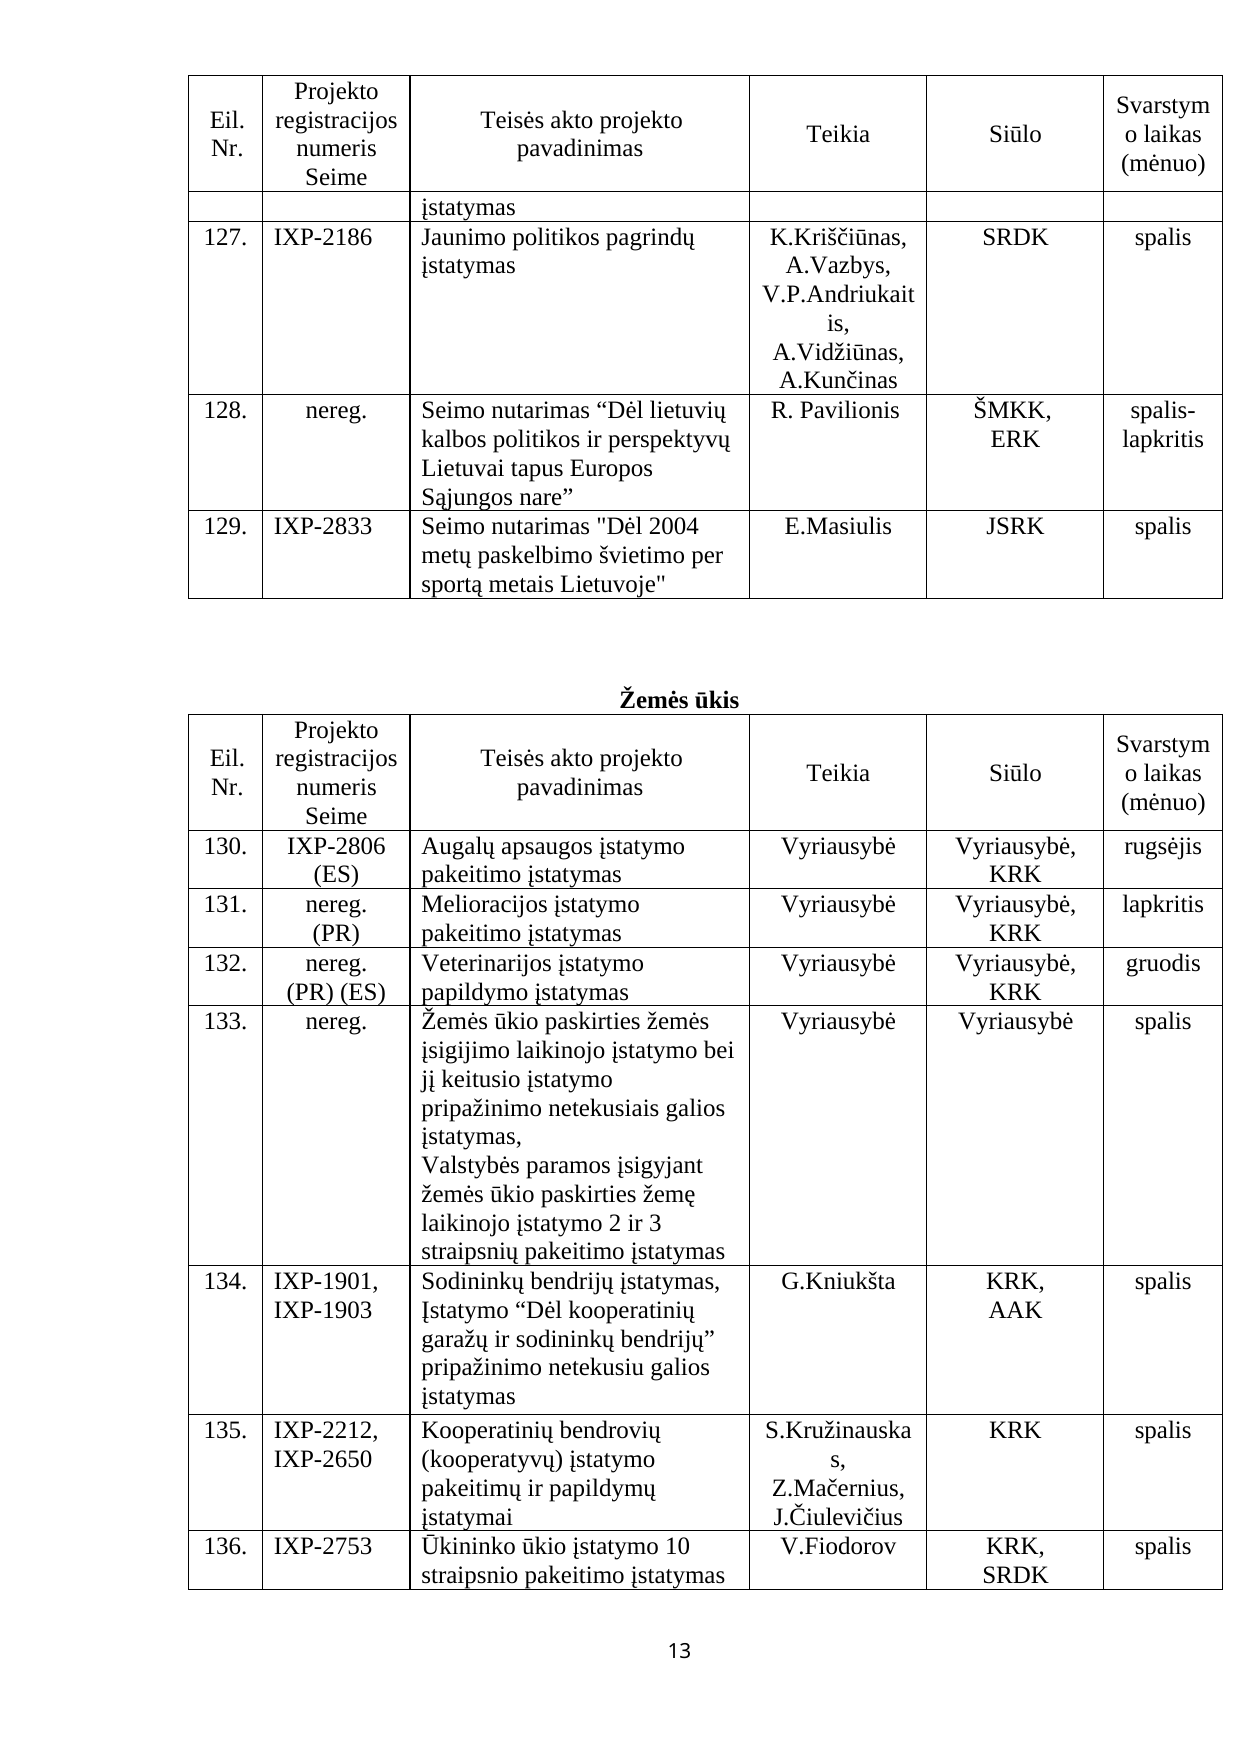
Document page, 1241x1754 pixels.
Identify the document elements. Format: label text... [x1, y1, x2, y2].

table_cell KRK, AAK [927, 1266, 1103, 1414]
table_header Svarstymo laikas (mėnuo) [1104, 715, 1222, 830]
table_cell Seimo nutarimas "Dėl 2004 metų paskelbimo švietimo per sportą metais Lietuvoje" [411, 511, 749, 598]
table_header Eil. Nr. [189, 715, 262, 830]
table_cell Vyriausybė [927, 1006, 1103, 1265]
table_header Teikia [750, 76, 926, 191]
table_cell 131. [189, 889, 262, 947]
table_cell V.Fiodorov [750, 1531, 926, 1589]
table_cell Melioracijos įstatymo pakeitimo įstatymas [411, 889, 749, 947]
table_cell IXP-1901, IXP-1903 [263, 1266, 409, 1414]
table_cell ŠMKK, ERK [927, 395, 1103, 510]
table_cell spalis-lapkritis [1104, 395, 1222, 510]
table_cell IXP-2212, IXP-2650 [263, 1415, 409, 1530]
table_cell 132. [189, 948, 262, 1005]
table_cell IXP-2806 (ES) [263, 831, 409, 888]
table_cell spalis [1104, 1415, 1222, 1530]
table_cell 128. [189, 395, 262, 510]
table_header Siūlo [927, 76, 1103, 191]
table_cell Žemės ūkio paskirties žemės įsigijimo laikinojo įstatymo bei jį keitusio įstatymo pripažinimo netekusiais galios įstatymas, Valstybės paramos įsigyjant žemės ūkio paskirties žemę laikinojo įstatymo 2 ir 3 straipsnių pakeitimo įstatymas [411, 1006, 749, 1265]
table_cell spalis [1104, 1006, 1222, 1265]
table_cell rugsėjis [1104, 831, 1222, 888]
table_cell lapkritis [1104, 889, 1222, 947]
table_cell 136. [189, 1531, 262, 1589]
table_cell 134. [189, 1266, 262, 1414]
table_cell nereg. (PR) [263, 889, 409, 947]
table_cell [189, 192, 262, 221]
table_cell R. Pavilionis [750, 395, 926, 510]
table_cell nereg. [263, 395, 409, 510]
table_cell Vyriausybė [750, 831, 926, 888]
table_cell nereg. [263, 1006, 409, 1265]
table_cell Vyriausybė, KRK [927, 948, 1103, 1005]
table_header Teikia [750, 715, 926, 830]
table_cell G.Kniukšta [750, 1266, 926, 1414]
table_cell Kooperatinių bendrovių (kooperatyvų) įstatymo pakeitimų ir papildymų įstatymai [411, 1415, 749, 1530]
table_cell K.Kriščiūnas, A.Vazbys, V.P.Andriukaitis, A.Vidžiūnas, A.Kunčinas [750, 222, 926, 394]
table_cell Seimo nutarimas “Dėl lietuvių kalbos politikos ir perspektyvų Lietuvai tapus Europos Sąjungos nare” [411, 395, 749, 510]
table_cell KRK, SRDK [927, 1531, 1103, 1589]
text Žemės ūkis [177, 685, 1181, 714]
table_cell Ūkininko ūkio įstatymo 10 straipsnio pakeitimo įstatymas [411, 1531, 749, 1589]
table_cell nereg. (PR) (ES) [263, 948, 409, 1005]
table_cell spalis [1104, 1531, 1222, 1589]
table_cell [1104, 192, 1222, 221]
table_cell įstatymas [411, 192, 749, 221]
table_cell Vyriausybė, KRK [927, 889, 1103, 947]
table_cell [927, 192, 1103, 221]
table_cell 135. [189, 1415, 262, 1530]
table_cell [263, 192, 409, 221]
table_header Svarstymo laikas (mėnuo) [1104, 76, 1222, 191]
table_cell [750, 192, 926, 221]
table_cell spalis [1104, 222, 1222, 394]
table_cell Vyriausybė, KRK [927, 831, 1103, 888]
table_cell IXP-2833 [263, 511, 409, 598]
table_cell 129. [189, 511, 262, 598]
table_cell spalis [1104, 1266, 1222, 1414]
table_cell IXP-2753 [263, 1531, 409, 1589]
table_header Eil. Nr. [189, 76, 262, 191]
table_header Projekto registracijos numeris Seime [263, 715, 409, 830]
table_header Siūlo [927, 715, 1103, 830]
table_cell SRDK [927, 222, 1103, 394]
table_cell Vyriausybė [750, 1006, 926, 1265]
table_cell IXP-2186 [263, 222, 409, 394]
table_cell Sodininkų bendrijų įstatymas, Įstatymo “Dėl kooperatinių garažų ir sodininkų bendrijų” pripažinimo netekusiu galios įstatymas [411, 1266, 749, 1414]
table_cell 133. [189, 1006, 262, 1265]
table_header Projekto registracijos numeris Seime [263, 76, 409, 191]
table_cell Augalų apsaugos įstatymo pakeitimo įstatymas [411, 831, 749, 888]
table_cell 127. [189, 222, 262, 394]
table_cell Jaunimo politikos pagrindų įstatymas [411, 222, 749, 394]
table_cell spalis [1104, 511, 1222, 598]
table_cell 130. [189, 831, 262, 888]
table_header Teisės akto projekto pavadinimas [411, 76, 749, 191]
table_cell Vyriausybė [750, 948, 926, 1005]
table_cell Veterinarijos įstatymo papildymo įstatymas [411, 948, 749, 1005]
table_cell S.Kružinauskas, Z.Mačernius, J.Čiulevičius [750, 1415, 926, 1530]
table_cell gruodis [1104, 948, 1222, 1005]
table_cell E.Masiulis [750, 511, 926, 598]
table_cell JSRK [927, 511, 1103, 598]
table_header Teisės akto projekto pavadinimas [411, 715, 749, 830]
table_cell Vyriausybė [750, 889, 926, 947]
table_cell KRK [927, 1415, 1103, 1530]
